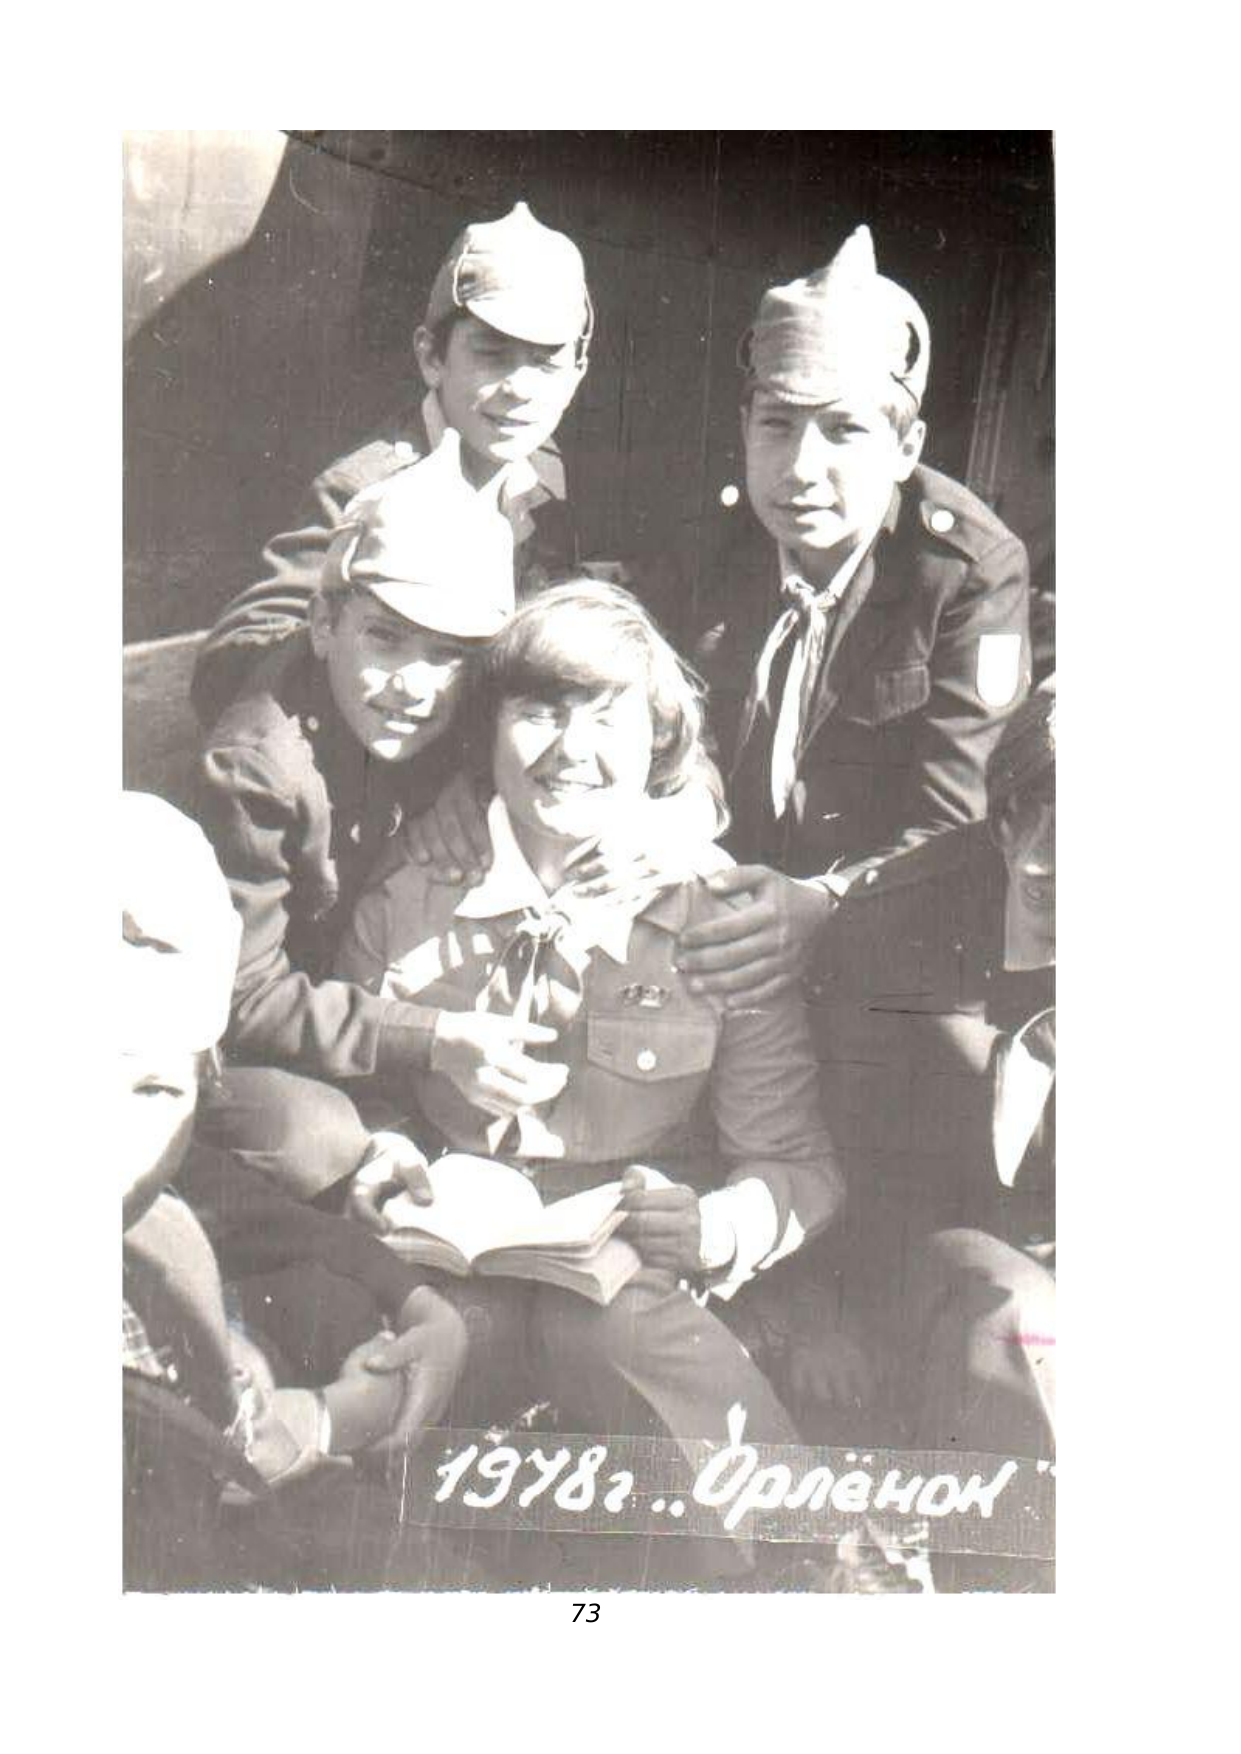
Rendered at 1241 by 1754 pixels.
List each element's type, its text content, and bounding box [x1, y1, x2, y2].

picture [118, 130, 1056, 1600]
text 73 [118, 1600, 1056, 1629]
